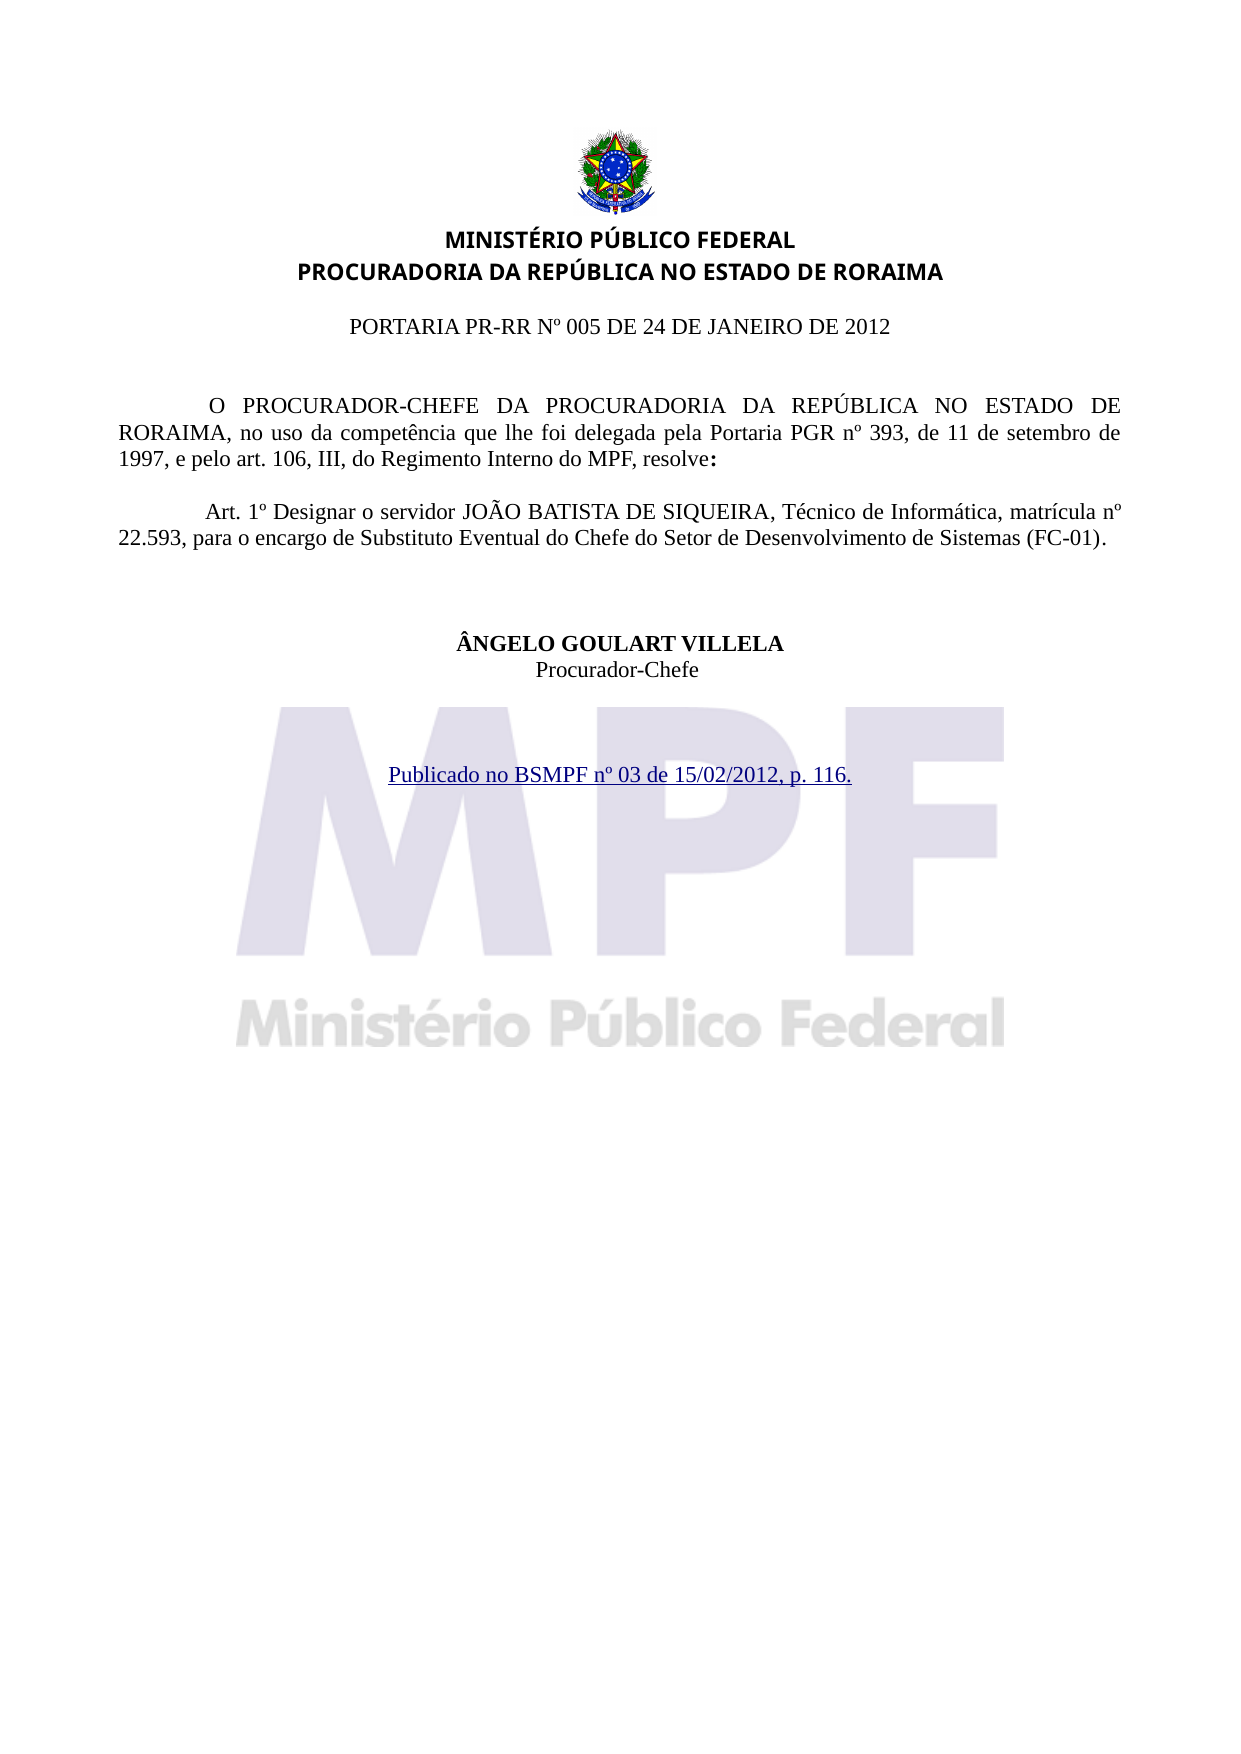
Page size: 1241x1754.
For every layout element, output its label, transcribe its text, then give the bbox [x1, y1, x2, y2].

text ÂNGELO GOULART VILLELA [118, 629, 1122, 656]
text MINISTÉRIO PÚBLICO FEDERAL [118, 224, 1122, 256]
subtitle Procurador-Chefe [118, 656, 1122, 682]
picture [573, 127, 657, 216]
picture [236, 788, 1004, 1047]
text PROCURADORIA DA REPÚBLICA NO ESTADO DE RORAIMA [118, 256, 1122, 287]
text PORTARIA PR-RR Nº 005 DE 24 DE JANEIRO DE 2012 [118, 313, 1122, 340]
text Art. 1º Designar o servidor JOÃO BATISTA DE SIQUEIRA, Técnico de Informática, matrícula nº 22.593, para o encargo de Substituto Eventual do Chefe do Setor de Desenvolvimento de Sistemas (FC-01). [118, 498, 1122, 551]
picture [236, 707, 1004, 761]
text Publicado no BSMPF nº 03 de 15/02/2012, p. 116. [118, 761, 1122, 788]
text O PROCURADOR-CHEFE DA PROCURADORIA DA REPÚBLICA NO ESTADO DE RORAIMA, no uso da competência que lhe foi delegada pela Portaria PGR nº 393, de 11 de setembro de 1997, e pelo art. 106, III, do Regimento Interno do MPF, resolve: [118, 392, 1122, 471]
